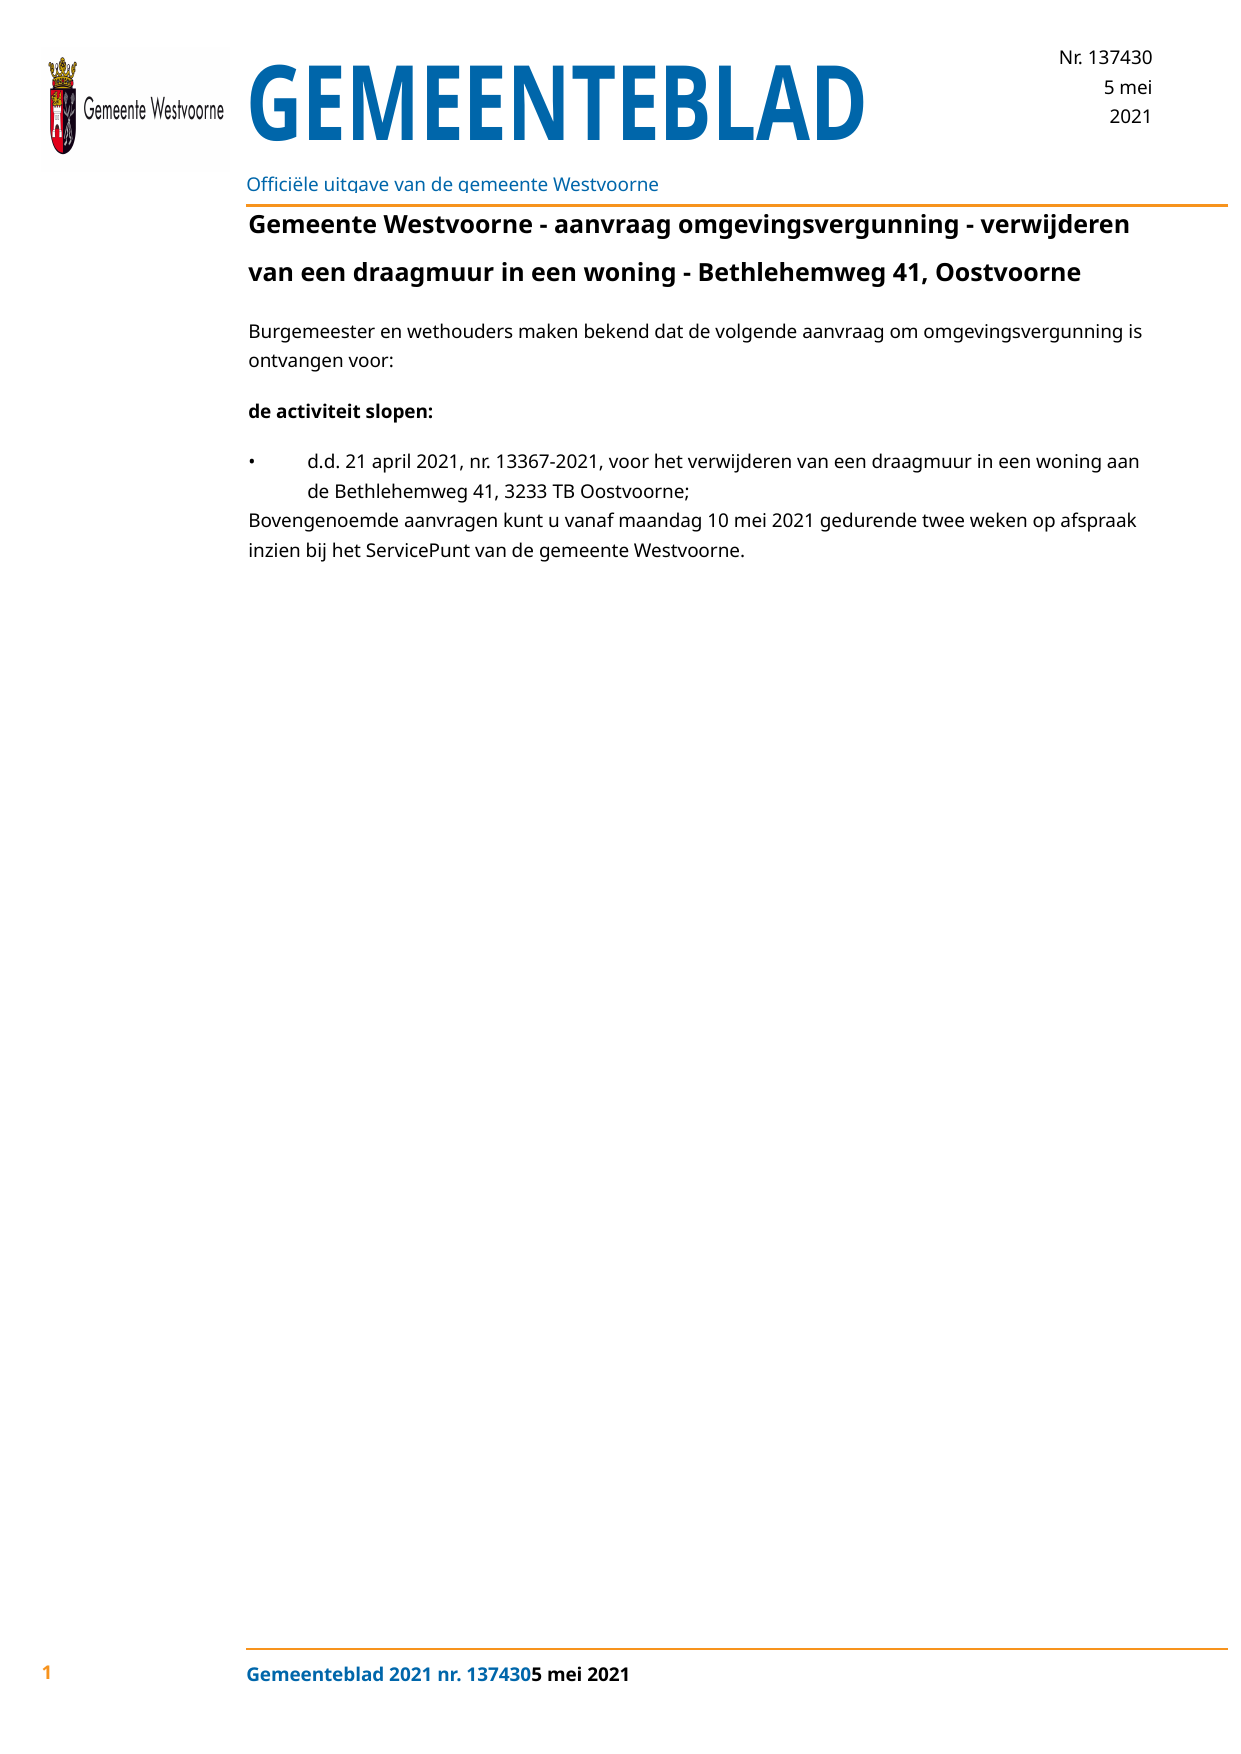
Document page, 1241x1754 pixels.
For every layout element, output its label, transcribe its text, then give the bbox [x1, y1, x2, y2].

text de activiteit slopen: [248, 398, 1152, 424]
text Burgemeester en wethouders maken bekend dat de volgende aanvraag om omgevingsvergunning is ontvangen voor: [248, 318, 1152, 373]
text Gemeente Westvoorne - aanvraag omgevingsvergunning - verwijderen van een draagmuur in een woning - Bethlehemweg 41, Oostvoorne [248, 207, 1152, 288]
list d.d. 21 april 2021, nr. 13367-2021, voor het verwijderen van een draagmuur in een woning aan de Bethlehemweg 41, 3233 TB Oostvoorne; [248, 448, 1152, 504]
picture [41, 47, 231, 172]
text Bovengenoemde aanvragen kunt u vanaf maandag 10 mei 2021 gedurende twee weken op afspraak inzien bij het ServicePunt van de gemeente Westvoorne. [248, 507, 1152, 563]
